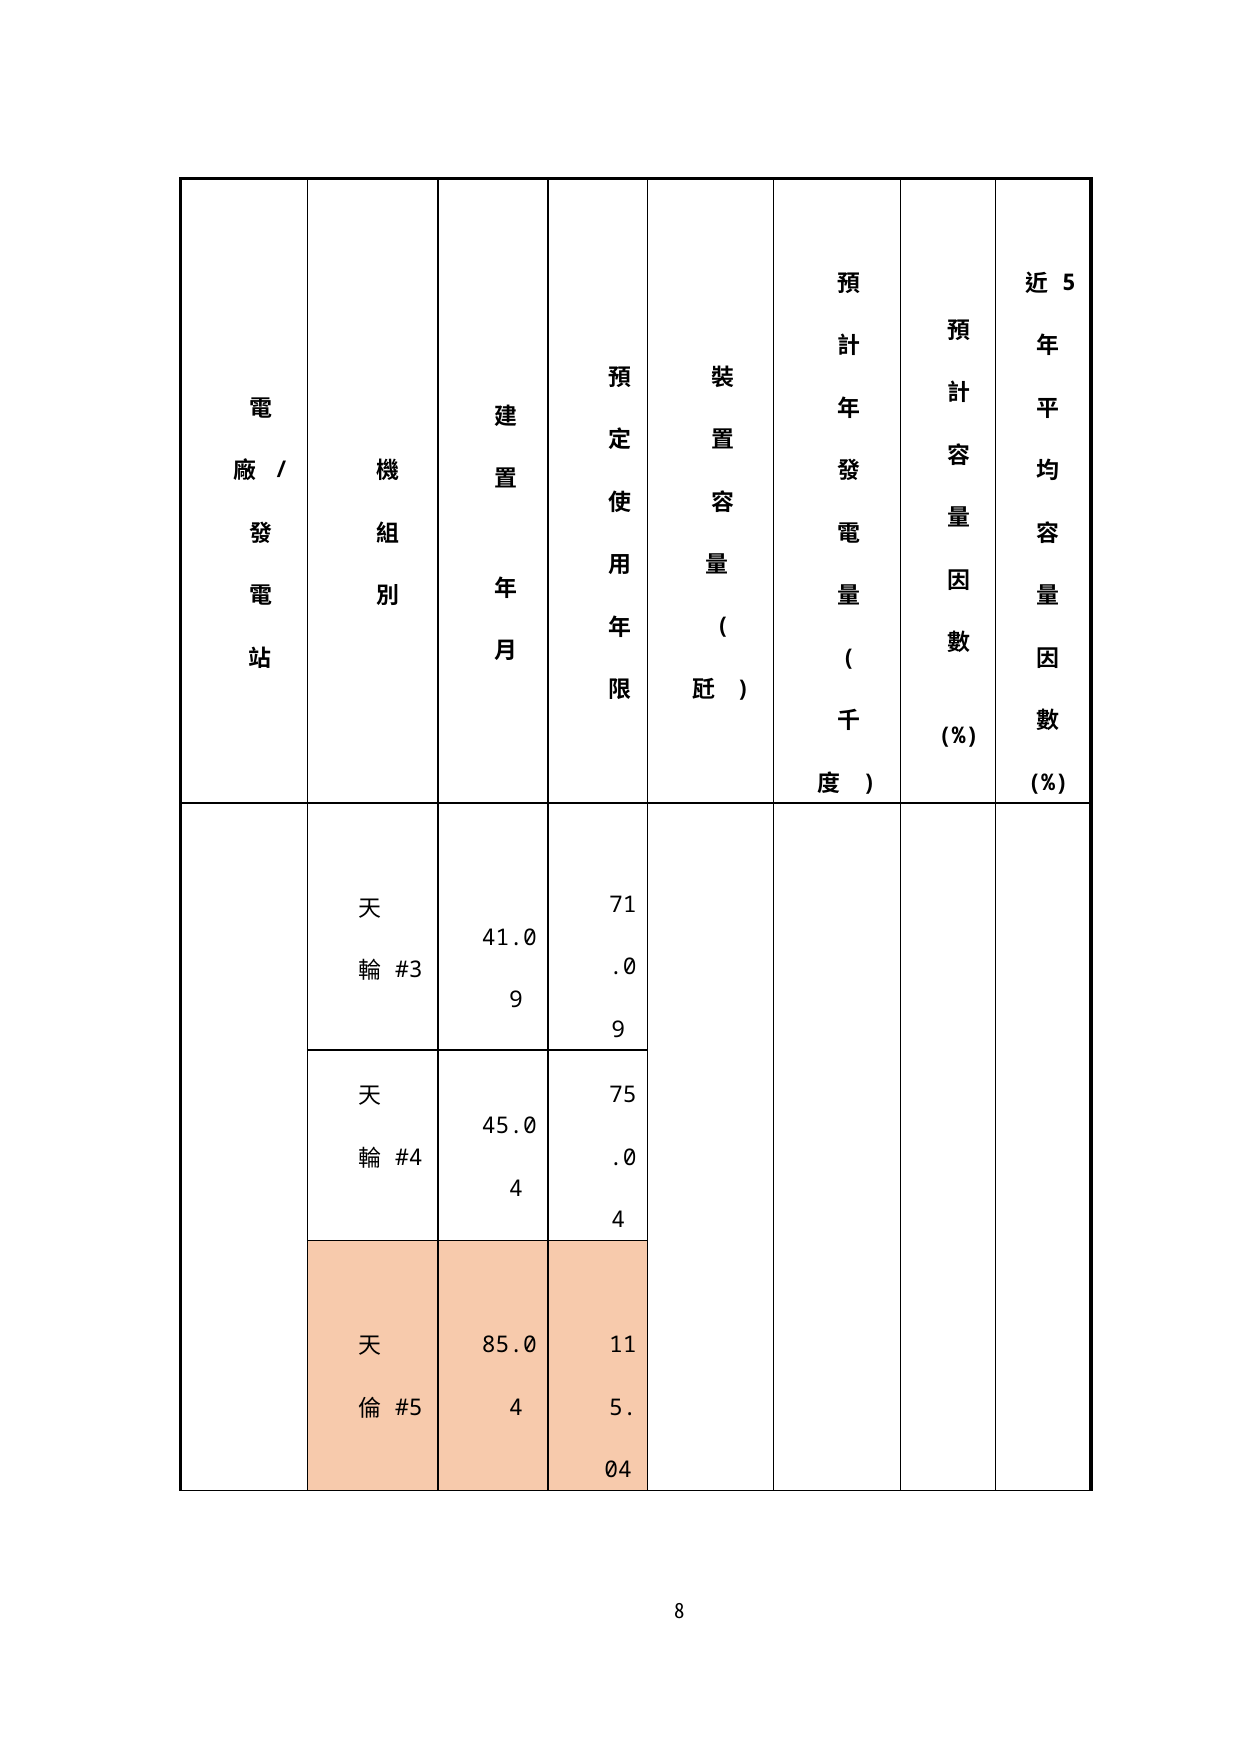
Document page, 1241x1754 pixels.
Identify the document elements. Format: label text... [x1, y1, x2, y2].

table_header 機組別 [308, 180, 437, 802]
table_cell 天輪#4 [308, 1051, 437, 1240]
table_header 建置 年月 [439, 180, 547, 802]
table_cell 115.04 [549, 1241, 647, 1490]
table_cell [648, 804, 773, 1490]
table_cell 天倫#5 [308, 1241, 437, 1490]
table_cell 71.09 [549, 804, 647, 1049]
table_header 電廠/發電站 [182, 180, 307, 802]
table_header 預定使用年限 [549, 180, 647, 802]
table_cell 45.04 [439, 1051, 547, 1240]
table_cell [996, 804, 1089, 1490]
table_cell 天輪#3 [308, 804, 437, 1049]
table_cell [901, 804, 995, 1490]
table_header 近5年平均容量因數 (%) [996, 180, 1089, 802]
table_cell 75.04 [549, 1051, 647, 1240]
table_header 預計年發電量 (千度) [774, 180, 900, 802]
table_header 裝置容量(瓩) [648, 180, 773, 802]
table_cell [774, 804, 900, 1490]
table_cell [182, 804, 307, 1490]
table_cell 41.09 [439, 804, 547, 1049]
table_cell 85.04 [439, 1241, 547, 1490]
table_header 預計容量因數 (%) [901, 180, 995, 802]
